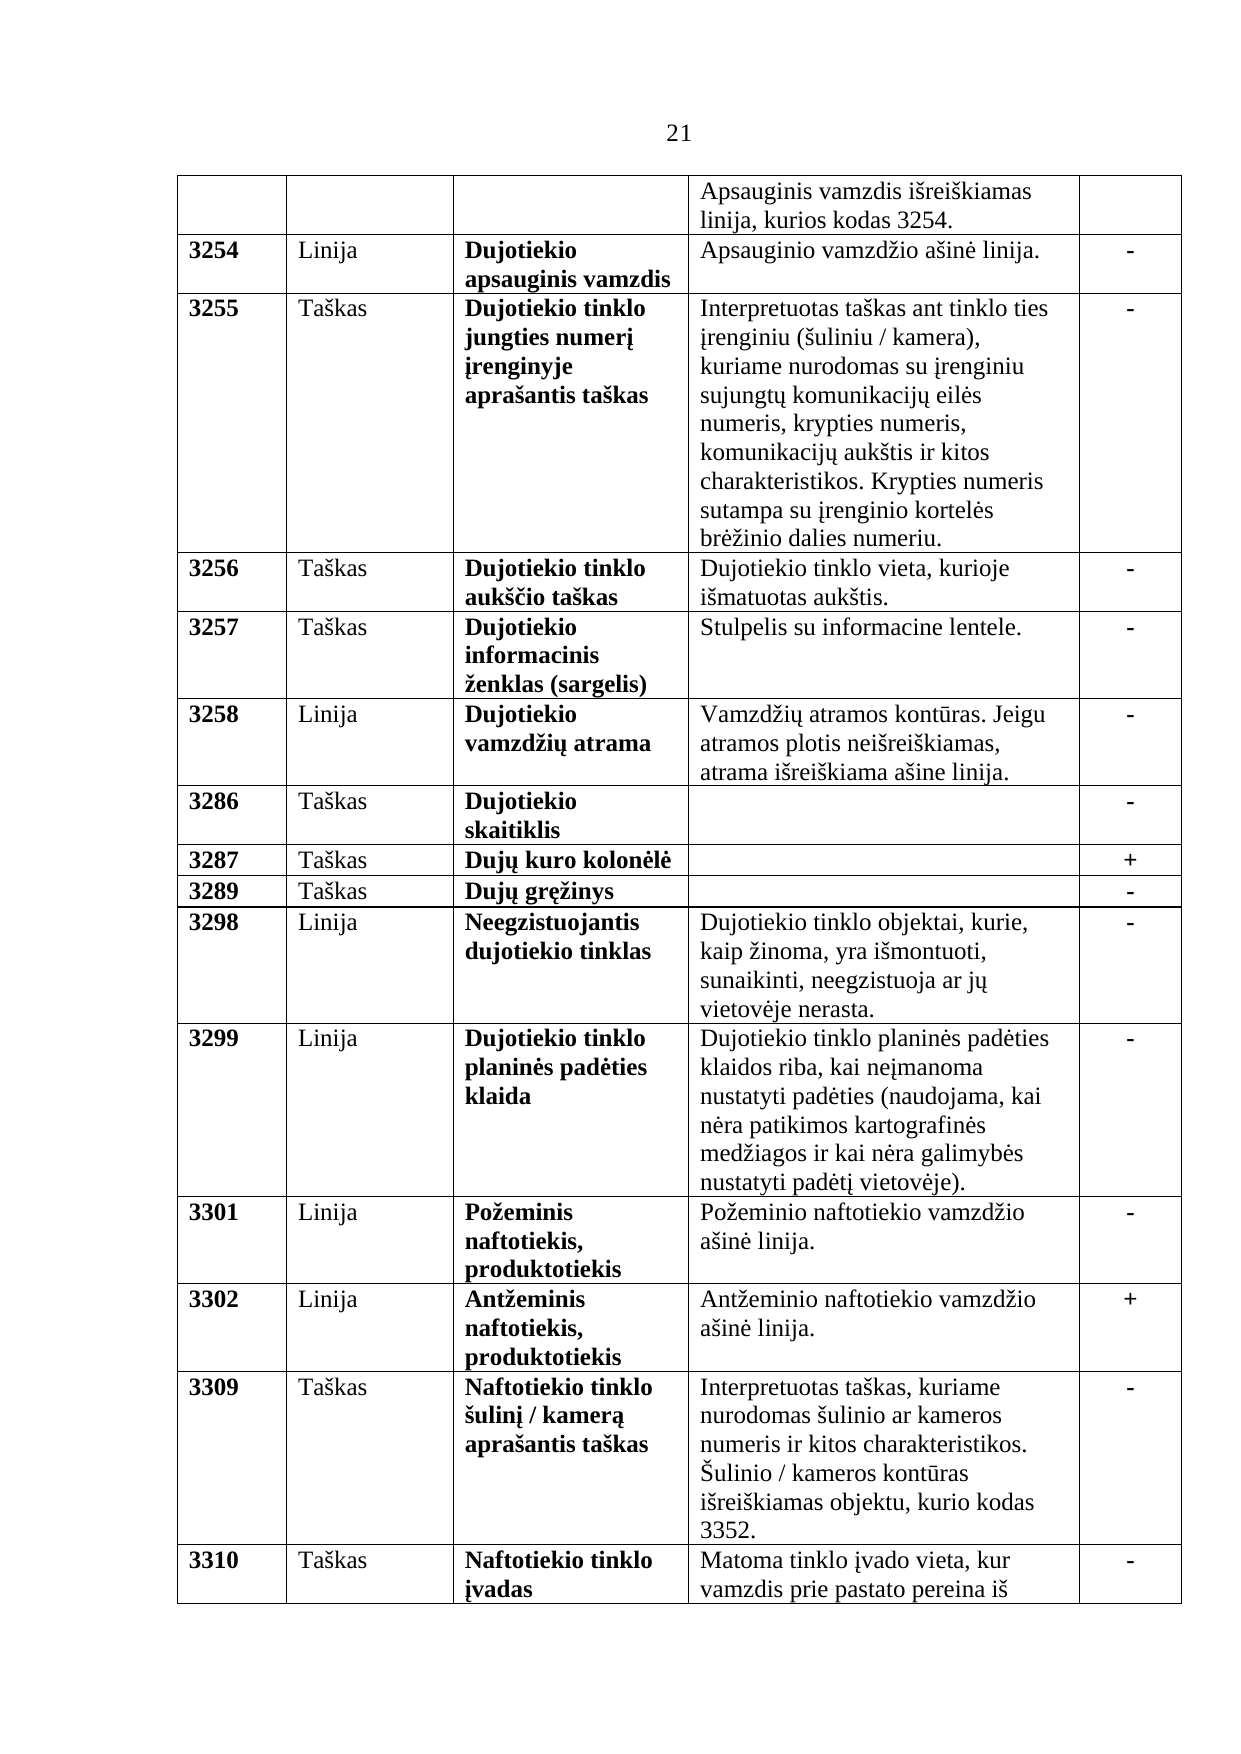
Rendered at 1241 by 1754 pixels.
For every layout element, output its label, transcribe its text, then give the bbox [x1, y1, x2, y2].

table_cell Naftotiekio tinklo įvadas [454, 1545, 688, 1603]
table_cell Dujotiekio tinklo planinės padėties klaidos riba, kai neįmanoma nustatyti padėties (naudojama, kai nėra patikimos kartografinės medžiagos ir kai nėra galimybės nustatyti padėtį vietovėje). [689, 1024, 1079, 1196]
table_cell Apsauginis vamzdis išreiškiamas linija, kurios kodas 3254. [689, 176, 1079, 234]
table_cell Interpretuotas taškas, kuriame nurodomas šulinio ar kameros numeris ir kitos charakteristikos. Šulinio / kameros kontūras išreiškiamas objektu, kurio kodas 3352. [689, 1372, 1079, 1544]
table_cell - [1080, 553, 1181, 611]
table_cell Stulpelis su informacine lentele. [689, 612, 1079, 698]
table_cell Taškas [287, 876, 453, 906]
table_cell - [1080, 1197, 1181, 1283]
table_cell Linija [287, 235, 453, 292]
table_cell Požeminio naftotiekio vamzdžio ašinė linija. [689, 1197, 1079, 1283]
table_cell Linija [287, 699, 453, 785]
table_cell 3254 [178, 235, 286, 292]
table_cell 3299 [178, 1024, 286, 1196]
table_cell - [1080, 1372, 1181, 1544]
table_cell Antžeminio naftotiekio vamzdžio ašinė linija. [689, 1284, 1079, 1371]
table_cell Dujotiekio tinklo objektai, kurie, kaip žinoma, yra išmontuoti, sunaikinti, neegzistuoja ar jų vietovėje nerasta. [689, 908, 1079, 1022]
table_cell - [1080, 235, 1181, 292]
table_cell 3286 [178, 786, 286, 844]
table_cell Taškas [287, 294, 453, 552]
table_cell - [1080, 699, 1181, 785]
table_cell Linija [287, 908, 453, 1022]
table_cell Taškas [287, 845, 453, 875]
table_cell [454, 176, 688, 234]
table_cell Taškas [287, 1545, 453, 1603]
table_cell - [1080, 294, 1181, 552]
table_cell Linija [287, 1284, 453, 1371]
table_cell + [1080, 845, 1181, 875]
table_cell + [1080, 1284, 1181, 1371]
table_cell Apsauginio vamzdžio ašinė linija. [689, 235, 1079, 292]
table_cell Dujų kuro kolonėlė [454, 845, 688, 875]
table_cell [287, 176, 453, 234]
table_cell - [1080, 1545, 1181, 1603]
table_cell - [1080, 908, 1181, 1022]
table_cell Taškas [287, 786, 453, 844]
table_cell Dujų gręžinys [454, 876, 688, 906]
table_cell 3256 [178, 553, 286, 611]
table_cell - [1080, 876, 1181, 906]
table_cell 3309 [178, 1372, 286, 1544]
table_cell Požeminis naftotiekis, produktotiekis [454, 1197, 688, 1283]
table_cell Dujotiekio tinklo jungties numerį įrenginyje aprašantis taškas [454, 294, 688, 552]
table_cell Dujotiekio vamzdžių atrama [454, 699, 688, 785]
table_cell 3301 [178, 1197, 286, 1283]
table_cell 3289 [178, 876, 286, 906]
table_cell Antžeminis naftotiekis, produktotiekis [454, 1284, 688, 1371]
table_cell Linija [287, 1197, 453, 1283]
table_cell [689, 845, 1079, 875]
table_cell Dujotiekio apsauginis vamzdis [454, 235, 688, 292]
table_cell - [1080, 786, 1181, 844]
table_cell Interpretuotas taškas ant tinklo ties įrenginiu (šuliniu / kamera), kuriame nurodomas su įrenginiu sujungtų komunikacijų eilės numeris, krypties numeris, komunikacijų aukštis ir kitos charakteristikos. Krypties numeris sutampa su įrenginio kortelės brėžinio dalies numeriu. [689, 294, 1079, 552]
table_cell - [1080, 612, 1181, 698]
table_cell [689, 876, 1079, 906]
table_cell - [1080, 176, 1181, 234]
table_cell Dujotiekio skaitiklis [454, 786, 688, 844]
table_cell Taškas [287, 553, 453, 611]
table_cell Dujotiekio tinklo aukščio taškas [454, 553, 688, 611]
table_cell Linija [287, 1024, 453, 1196]
table_cell - [1080, 1024, 1181, 1196]
table_cell 3255 [178, 294, 286, 552]
table_cell Matoma tinklo įvado vieta, kur vamzdis prie pastato pereina iš [689, 1545, 1079, 1603]
table_cell Dujotiekio tinklo planinės padėties klaida [454, 1024, 688, 1196]
table_cell 3258 [178, 699, 286, 785]
table_cell Taškas [287, 612, 453, 698]
table_cell 3298 [178, 908, 286, 1022]
table_cell Neegzistuojantis dujotiekio tinklas [454, 908, 688, 1022]
table_cell Dujotiekio informacinis ženklas (sargelis) [454, 612, 688, 698]
table_cell Taškas [287, 1372, 453, 1544]
table_cell 3257 [178, 612, 286, 698]
table_cell [689, 786, 1079, 844]
table_cell Dujotiekio tinklo vieta, kurioje išmatuotas aukštis. [689, 553, 1079, 611]
table_cell 3310 [178, 1545, 286, 1603]
table_cell Vamzdžių atramos kontūras. Jeigu atramos plotis neišreiškiamas, atrama išreiškiama ašine linija. [689, 699, 1079, 785]
table_cell 3287 [178, 845, 286, 875]
table_cell Naftotiekio tinklo šulinį / kamerą aprašantis taškas [454, 1372, 688, 1544]
table_cell [178, 176, 286, 234]
table_cell 3302 [178, 1284, 286, 1371]
